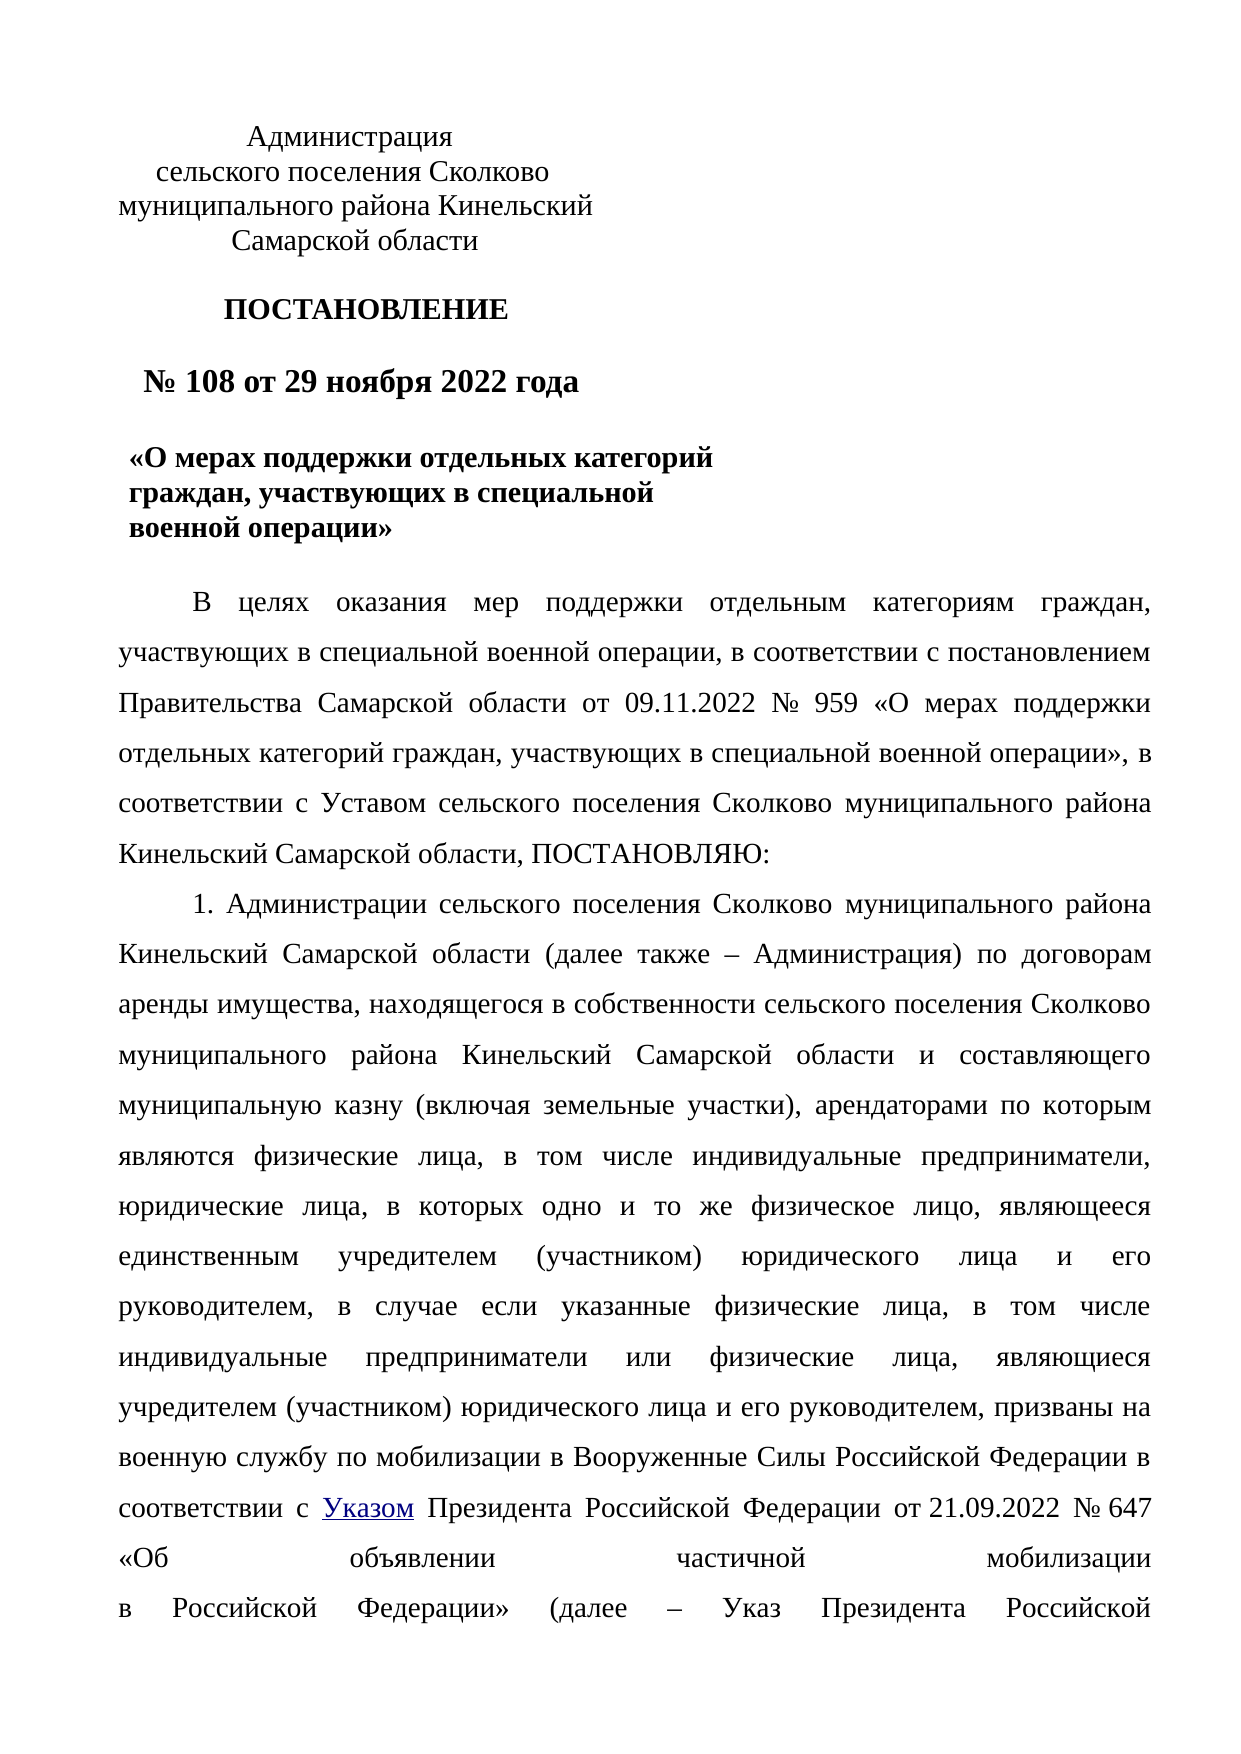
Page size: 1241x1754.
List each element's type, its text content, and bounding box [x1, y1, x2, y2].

table_header «О мерах поддержки отдельных категорий граждан, участвующих в специальной военной операции» [123, 434, 734, 549]
text В целях оказания мер поддержки отдельным категориям граждан, участвующих в специальной военной операции, в соответствии с постановлением Правительства Самарской области от 09.11.2022 № 959 «О мерах поддержки отдельных категорий граждан, участвующих в специальной военной операции», в соответствии с Уставом сельского поселения Сколково муниципального района Кинельский Самарской области, ПОСТАНОВЛЯЮ: [118, 584, 1152, 869]
text № 108 от 29 ноября 2022 года [118, 361, 1152, 399]
text Администрация [118, 118, 1152, 153]
text муниципального района Кинельский [118, 187, 1152, 222]
text Самарской области [118, 222, 1152, 257]
text 1. Администрации сельского поселения Сколково муниципального района Кинельский Самарской области (далее также – Администрация) по договорам аренды имущества, находящегося в собственности сельского поселения Сколково муниципального района Кинельский Самарской области и составляющего муниципальную казну (включая земельные участки), арендаторами по которым являются физические лица, в том числе индивидуальные предприниматели, юридические лица, в которых одно и то же физическое лицо, являющееся единственным учредителем (участником) юридического лица и его руководителем, в случае если указанные физические лица, в том числе индивидуальные предприниматели или физические лица, являющиеся учредителем (участником) юридического лица и его руководителем, призваны на военную службу по мобилизации в Вооруженные Силы Российской Федерации в соответствии с Указом Президента Российской Федерации от 21.09.2022 № 647 «Об объявлении частичной мобилизации в Российской Федерации» (далее – Указ Президента Российской [118, 886, 1152, 1624]
text ПОСТАНОВЛЕНИЕ [118, 292, 1152, 326]
text сельского поселения Сколково [118, 153, 1152, 187]
